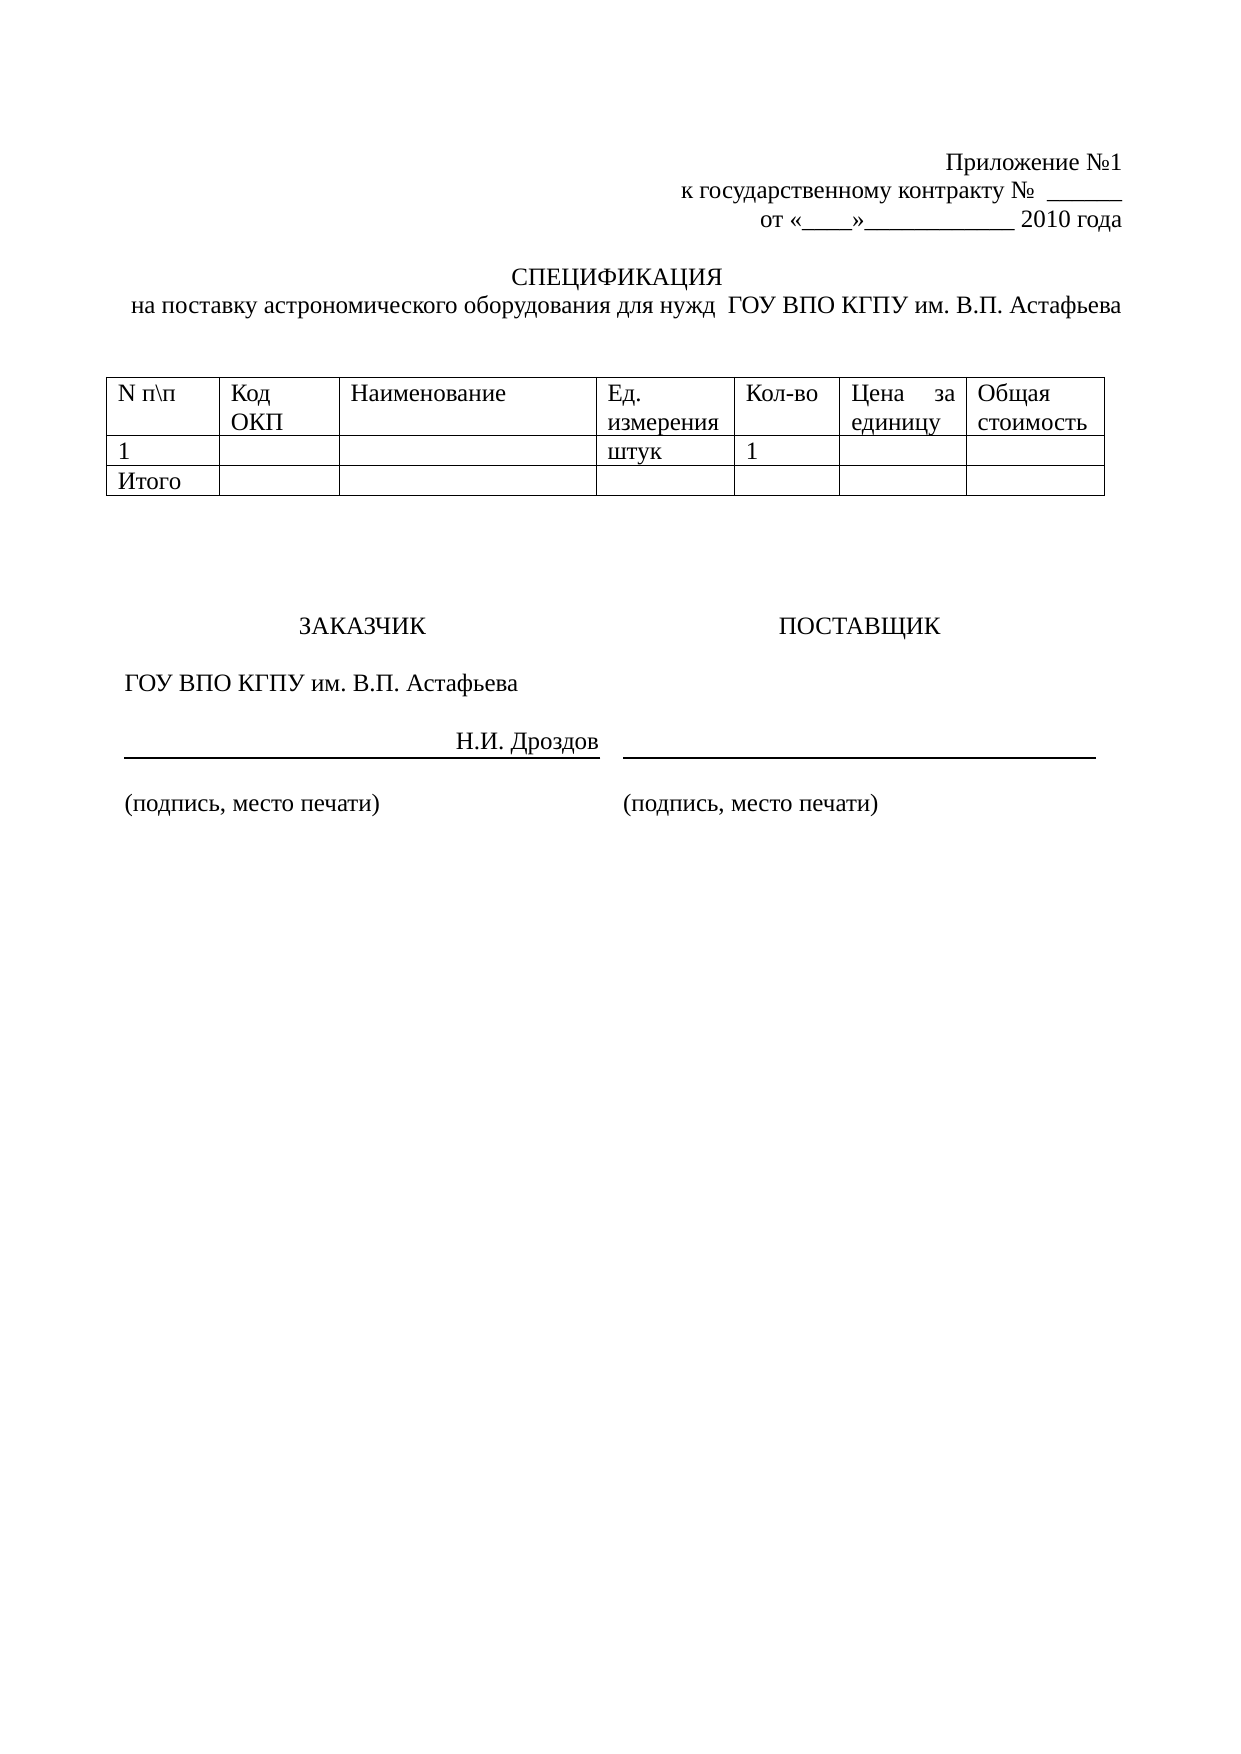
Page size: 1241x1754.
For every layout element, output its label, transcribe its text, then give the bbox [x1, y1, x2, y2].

table_cell [220, 466, 339, 495]
table_header Ед. измерения [597, 378, 734, 435]
table_cell [967, 466, 1104, 495]
table_header ЗАКАЗЧИК ГОУ ВПО КГПУ им. В.П. Астафьева Н.И. Дроздов (подпись, место печати) [113, 611, 612, 845]
text на поставку астрономического оборудования для нужд ГОУ ВПО КГПУ им. В.П. Астафьева [118, 291, 1122, 319]
table_header Общая стоимость [967, 378, 1104, 435]
text СПЕЦИФИКАЦИЯ [118, 262, 1122, 291]
table_header ПОСТАВЩИК (подпись, место печати) [612, 611, 1107, 845]
table_cell [220, 436, 339, 465]
table_cell [340, 466, 596, 495]
text Приложение №1 [118, 147, 1122, 176]
table_cell [840, 436, 966, 465]
table_header Код ОКП [220, 378, 339, 435]
table_cell 1 [107, 436, 219, 465]
table_cell [967, 436, 1104, 465]
table_cell штук [597, 436, 734, 465]
table_cell Итого [107, 466, 219, 495]
table_header Наименование [340, 378, 596, 435]
table_cell [597, 466, 734, 495]
table_cell [840, 466, 966, 495]
table_cell [735, 466, 839, 495]
table_header Кол-во [735, 378, 839, 435]
table_header Цена за единицу [840, 378, 966, 435]
table_cell 1 [735, 436, 839, 465]
table_cell [340, 436, 596, 465]
table_header N п\п [107, 378, 219, 435]
text к государственному контракту № ______ [118, 176, 1122, 204]
text от «____»____________ 2010 года [118, 204, 1122, 233]
